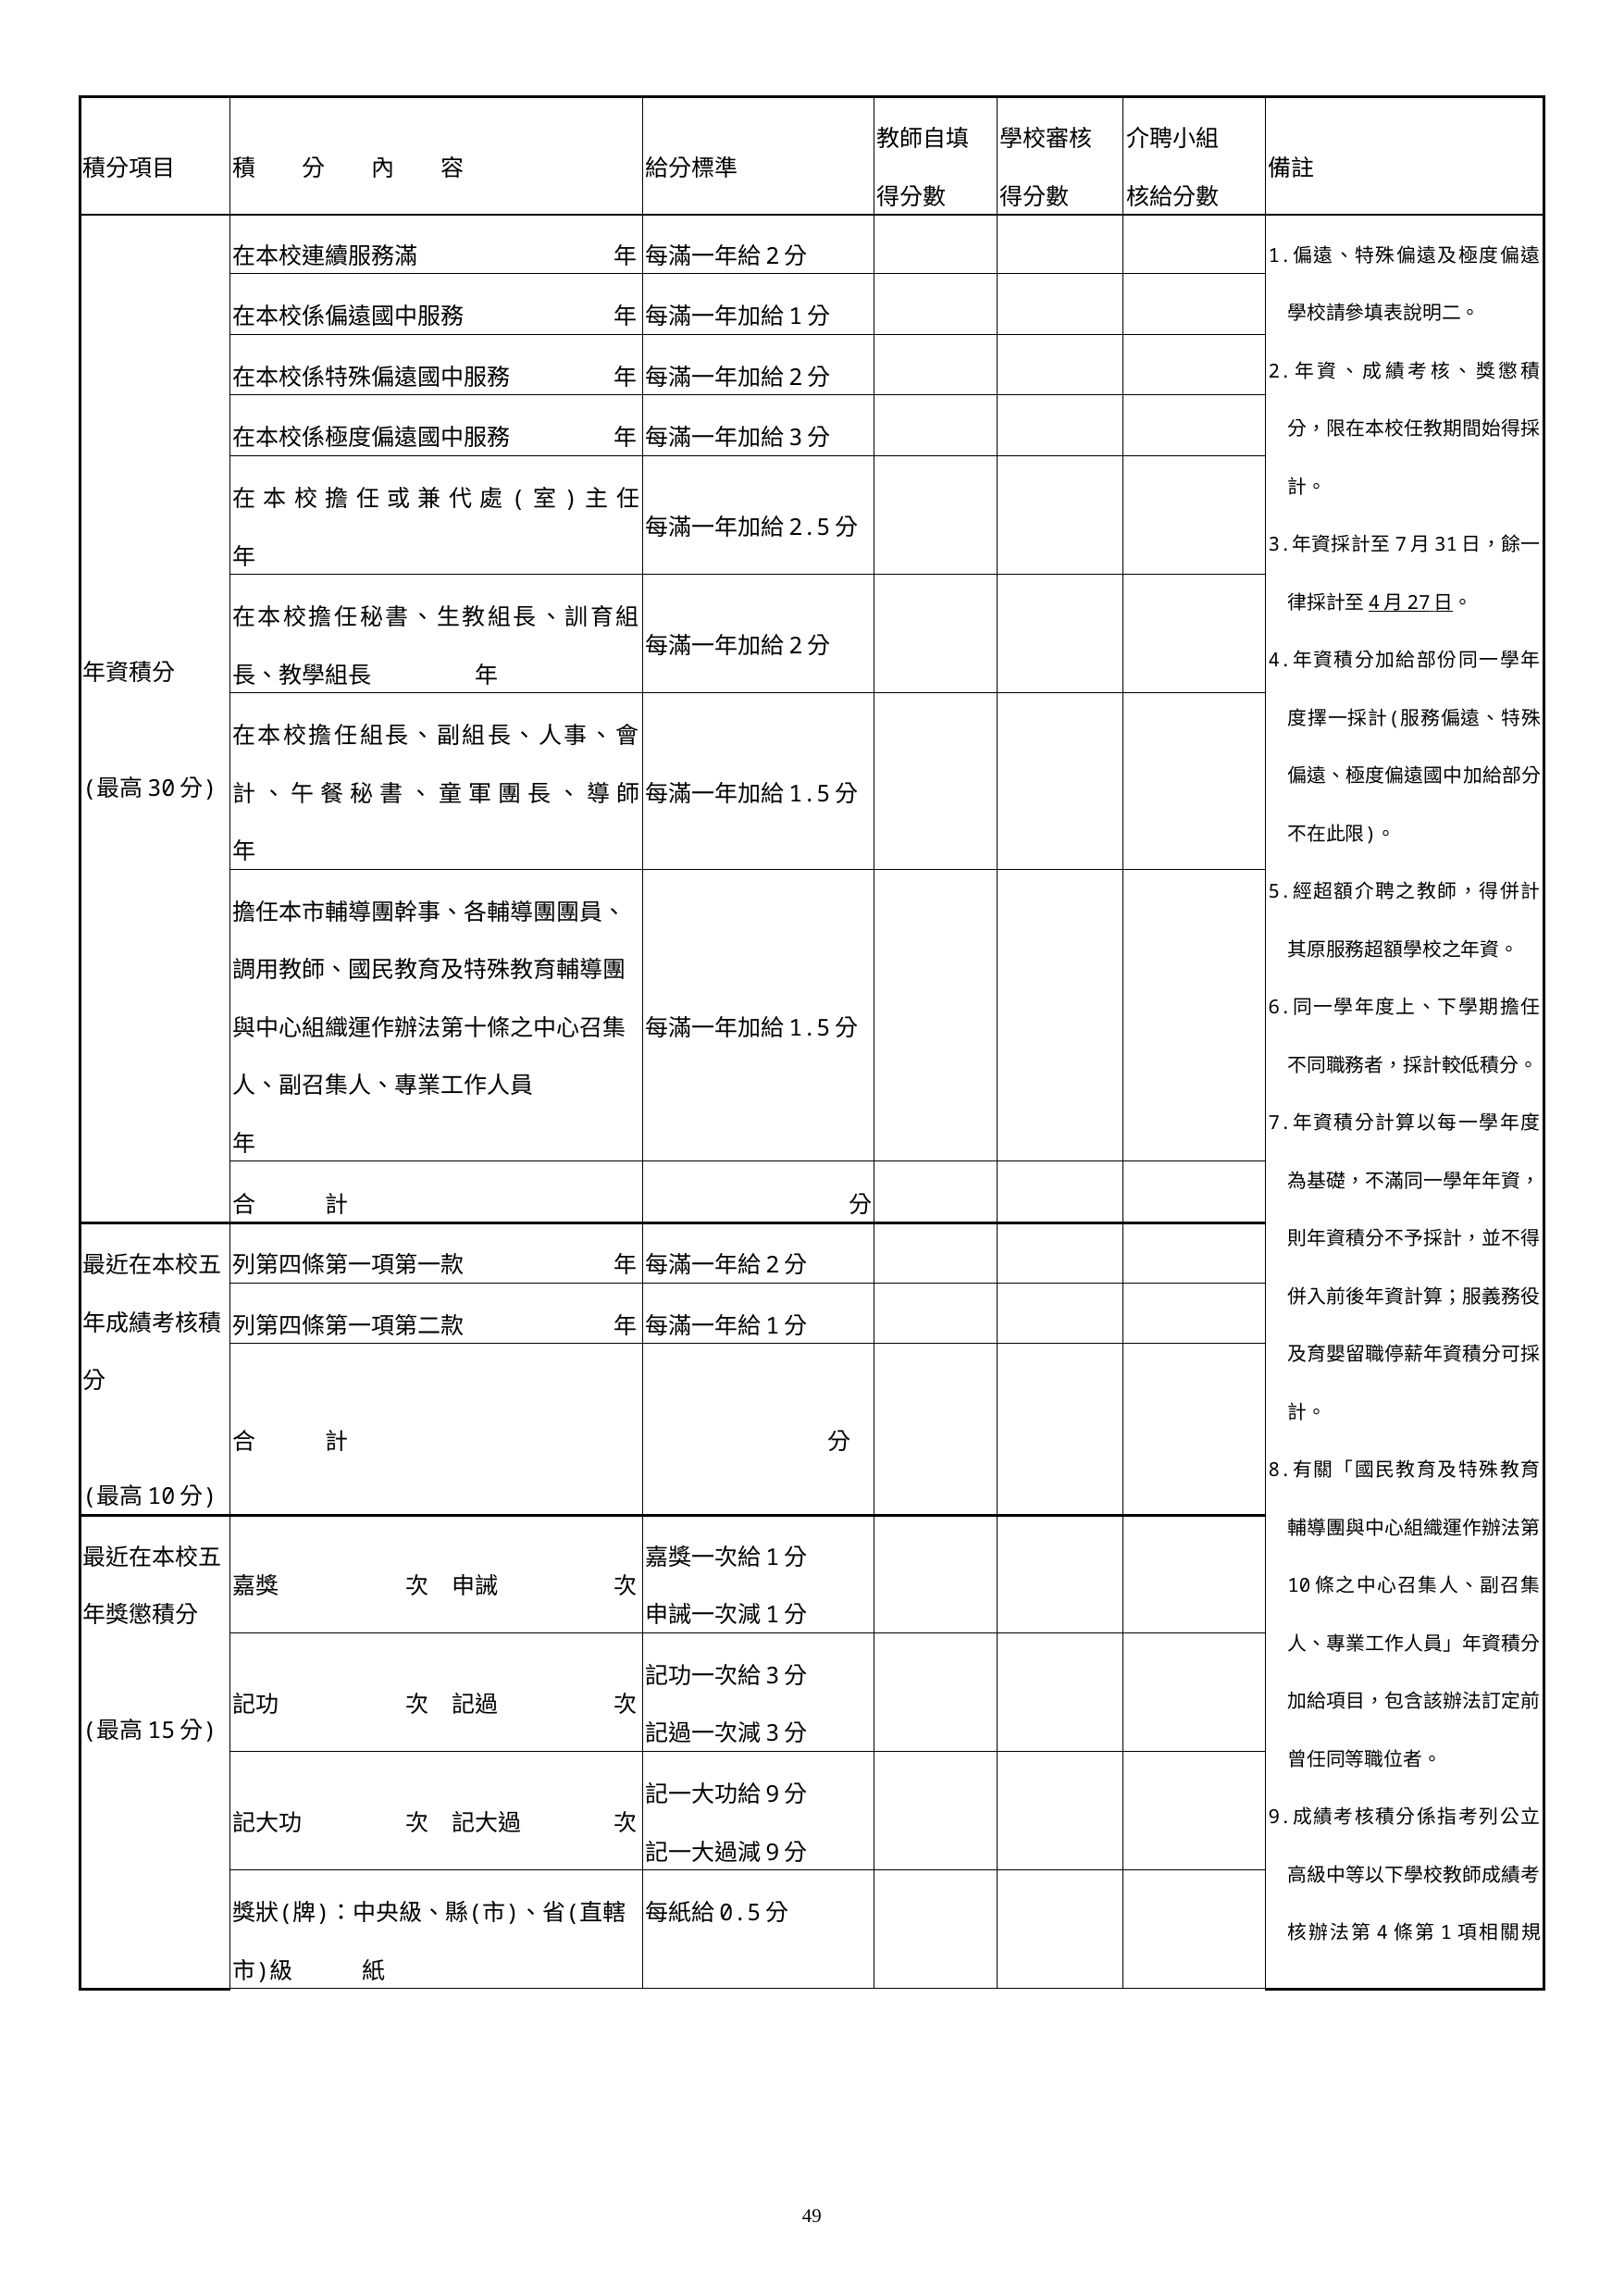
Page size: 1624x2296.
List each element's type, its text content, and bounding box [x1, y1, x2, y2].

table_cell [1123, 1752, 1265, 1869]
table_cell 每紙給0.5分 [643, 1870, 874, 1988]
table_cell [874, 274, 997, 334]
table_cell [874, 1344, 997, 1514]
table_cell [874, 216, 997, 273]
table_cell [998, 870, 1122, 1160]
table_cell 記一大功給9分 記一大過減9分 [643, 1752, 874, 1869]
table_cell 記功 次 記過 次 [230, 1633, 642, 1751]
table_cell 每滿一年加給2.5分 [643, 456, 874, 574]
table_cell 在本校係特殊偏遠國中服務 年 [230, 335, 642, 394]
table_cell [874, 575, 997, 692]
table_cell [998, 216, 1122, 273]
table_cell [874, 1870, 997, 1988]
table_cell 在本校係偏遠國中服務 年 [230, 274, 642, 334]
table_cell [1123, 1870, 1265, 1988]
table_cell 獎狀(牌)：中央級、縣(市)、省(直轄市)級 紙 [230, 1870, 642, 1988]
table_cell [874, 395, 997, 455]
table_cell 積 分 內 容 [230, 98, 642, 214]
table_cell [874, 870, 997, 1160]
table_cell [874, 693, 997, 869]
table_cell [998, 1161, 1122, 1222]
table_cell [998, 1870, 1122, 1988]
table_cell 1.偏遠、特殊偏遠及極度偏遠學校請參填表說明二。 2.年資、成績考核、獎懲積分，限在本校任教期間始得採計。 3.年資採計至7月31日，餘一律採計至4月27日。 4.年資積分加給部份同一學年度擇一採計(服務偏遠、特殊偏遠、極度偏遠國中加給部分不在此限)。 5.經超額介聘之教師，得併計其原服務超額學校之年資。 6.同一學年度上、下學期擔任不同職務者，採計較低積分。 7.年資積分計算以每一學年度為基礎，不滿同一學年年資，則年資積分不予採計，並不得併入前後年資計算；服義務役及育嬰留職停薪年資積分可採計。 8.有關「國民教育及特殊教育輔導團與中心組織運作辦法第10條之中心召集人、副召集人、專業工作人員」年資積分加給項目，包含該辦法訂定前曾任同等職位者。 9.成績考核積分係指考列公立高級中等以下學校教師成績考核辦法第4條第1項相關規 [1266, 216, 1543, 1988]
table_cell 年資積分 (最高30分) [81, 216, 229, 1222]
table_cell [874, 1284, 997, 1343]
table_cell 最近在本校五年成績考核積分 (最高10分) [81, 1224, 229, 1514]
table_cell 備註 [1266, 98, 1543, 214]
table_cell [1123, 335, 1265, 394]
table_cell [998, 395, 1122, 455]
table_cell [998, 1344, 1122, 1514]
table_cell 擔任本市輔導團幹事、各輔導團團員、調用教師、國民教育及特殊教育輔導團與中心組織運作辦法第十條之中心召集人、副召集人、專業工作人員 年 [230, 870, 642, 1160]
table_cell [874, 1633, 997, 1751]
table_cell [874, 335, 997, 394]
table_cell 在本校擔任秘書、生教組長、訓育組長、教學組長 年 [230, 575, 642, 692]
table_cell 積分項目 [81, 98, 229, 214]
table_cell [1123, 1344, 1265, 1514]
table_cell 合 計 [230, 1344, 642, 1514]
table_cell 列第四條第一項第二款 年 [230, 1284, 642, 1343]
table_cell [998, 274, 1122, 334]
table_cell [1123, 1224, 1265, 1283]
table_cell [998, 1517, 1122, 1632]
table_cell 分 [643, 1344, 874, 1514]
table_cell 在本校擔任組長、副組長、人事、會計、午餐秘書、童軍團長、導師 年 [230, 693, 642, 869]
table_cell 嘉獎 次 申誡 次 [230, 1517, 642, 1632]
table_cell [998, 575, 1122, 692]
table_cell 每滿一年加給1分 [643, 274, 874, 334]
table_cell [1123, 870, 1265, 1160]
table_cell [1123, 274, 1265, 334]
table_cell [998, 1284, 1122, 1343]
table_cell [874, 1517, 997, 1632]
table_cell [1123, 1284, 1265, 1343]
table_cell 在本校係極度偏遠國中服務 年 [230, 395, 642, 455]
table_cell [998, 456, 1122, 574]
table_cell [1123, 216, 1265, 273]
table_cell [1123, 575, 1265, 692]
table_cell 每滿一年加給1.5分 [643, 693, 874, 869]
table_cell 學校審核 得分數 [998, 98, 1122, 214]
table_cell 記功一次給3分 記過一次減3分 [643, 1633, 874, 1751]
table_cell 嘉獎一次給1分 申誡一次減1分 [643, 1517, 874, 1632]
table_cell 介聘小組 核給分數 [1123, 98, 1265, 214]
table_cell 每滿一年給1分 [643, 1284, 874, 1343]
table_cell 每滿一年加給2分 [643, 335, 874, 394]
table_cell [874, 1161, 997, 1222]
table_cell 在本校擔任或兼代處(室)主任 年 [230, 456, 642, 574]
table_cell 教師自填 得分數 [874, 98, 997, 214]
table_cell [1123, 1633, 1265, 1751]
table_cell 每滿一年加給2分 [643, 575, 874, 692]
table_cell 每滿一年給2分 [643, 1224, 874, 1283]
table_cell [998, 693, 1122, 869]
table_cell [1123, 456, 1265, 574]
table_cell [1123, 1517, 1265, 1632]
table_cell 記大功 次 記大過 次 [230, 1752, 642, 1869]
table_cell [1123, 1161, 1265, 1222]
table_cell 最近在本校五年獎懲積分 (最高15分) [81, 1517, 229, 1988]
table_cell 給分標準 [643, 98, 874, 214]
table_cell [1123, 693, 1265, 869]
table_cell 列第四條第一項第一款 年 [230, 1224, 642, 1283]
table_cell [874, 1752, 997, 1869]
table_cell 每滿一年加給1.5分 [643, 870, 874, 1160]
table_cell [874, 456, 997, 574]
table_cell 每滿一年給2分 [643, 216, 874, 273]
table_cell [874, 1224, 997, 1283]
table_cell 在本校連續服務滿 年 [230, 216, 642, 273]
table_cell [998, 1633, 1122, 1751]
table_cell [1123, 395, 1265, 455]
table_cell 每滿一年加給3分 [643, 395, 874, 455]
table_cell [998, 1752, 1122, 1869]
table_cell [998, 1224, 1122, 1283]
table_cell 合 計 [230, 1161, 642, 1222]
table_cell 分 [643, 1161, 874, 1222]
table_cell [998, 335, 1122, 394]
